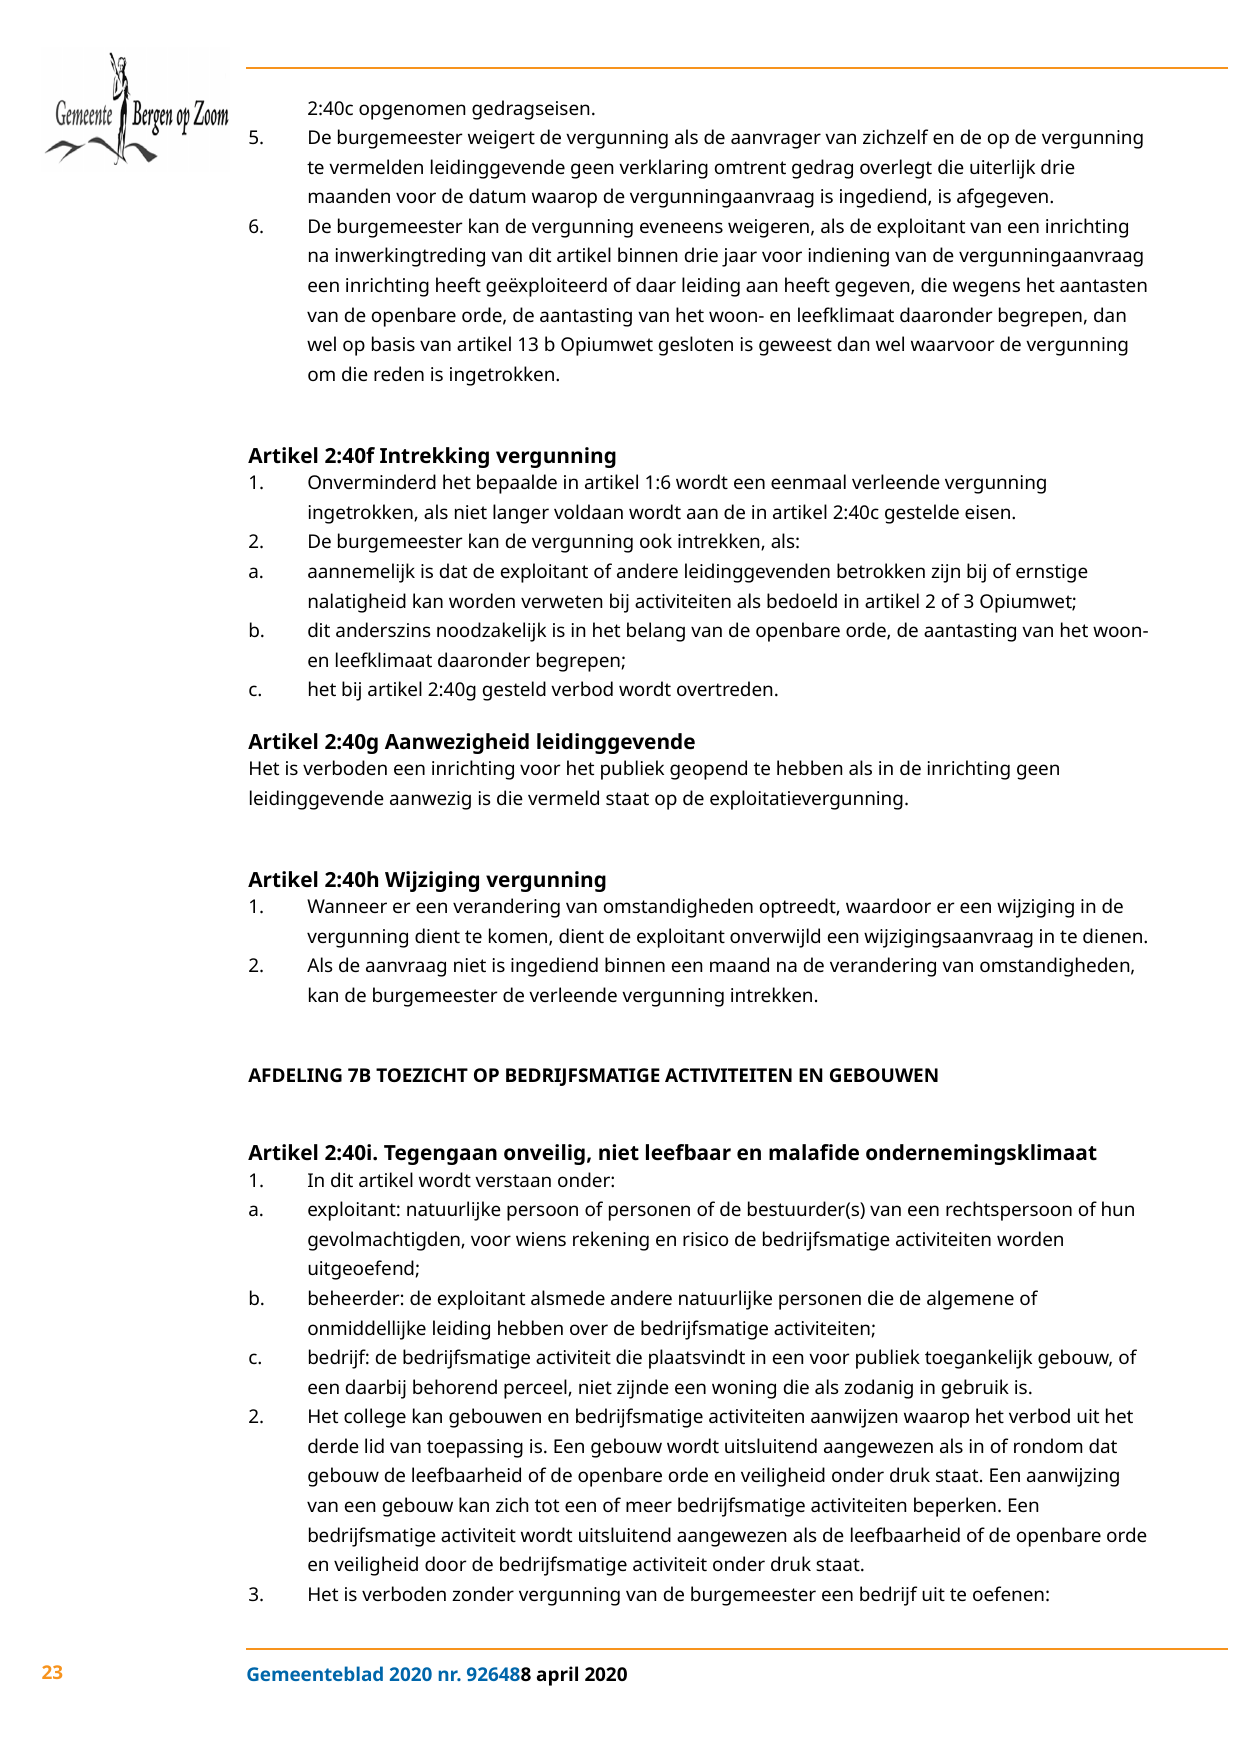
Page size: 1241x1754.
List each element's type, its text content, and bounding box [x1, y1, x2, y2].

list aannemelijk is dat de exploitant of andere leidinggevenden betrokken zijn bij of ernstige nalatigheid kan worden verweten bij activiteiten als bedoeld in artikel 2 of 3 Opiumwet; [248, 558, 1152, 613]
list dit anderszins noodzakelijk is in het belang van de openbare orde, de aantasting van het woon- en leefklimaat daaronder begrepen; [248, 617, 1152, 673]
list De burgemeester weigert de vergunning als de aanvrager van zichzelf en de op de vergunning te vermelden leidinggevende geen verklaring omtrent gedrag overlegt die uiterlijk drie maanden voor de datum waarop de vergunningaanvraag is ingediend, is afgegeven. [248, 124, 1152, 209]
text Artikel 2:40h Wijziging vergunning [248, 865, 1152, 893]
list In dit artikel wordt verstaan onder: [248, 1167, 1152, 1192]
list Het college kan gebouwen en bedrijfsmatige activiteiten aanwijzen waarop het verbod uit het derde lid van toepassing is. Een gebouw wordt uitsluitend aangewezen als in of rondom dat gebouw de leefbaarheid of de openbare orde en veiligheid onder druk staat. Een aanwijzing van een gebouw kan zich tot een of meer bedrijfsmatige activiteiten beperken. Een bedrijfsmatige activiteit wordt uitsluitend aangewezen als de leefbaarheid of de openbare orde en veiligheid door de bedrijfsmatige activiteit onder druk staat. [248, 1403, 1152, 1577]
list exploitant: natuurlijke persoon of personen of de bestuurder(s) van een rechtspersoon of hun gevolmachtigden, voor wiens rekening en risico de bedrijfsmatige activiteiten worden uitgeoefend; [248, 1196, 1152, 1281]
picture [41, 47, 231, 172]
list De burgemeester kan de vergunning ook intrekken, als: [248, 529, 1152, 554]
text AFDELING 7B TOEZICHT OP BEDRIJFSMATIGE ACTIVITEITEN EN GEBOUWEN [248, 1062, 1152, 1088]
list Het is verboden zonder vergunning van de burgemeester een bedrijf uit te oefenen: [248, 1581, 1152, 1607]
text Artikel 2:40f Intrekking vergunning [248, 441, 1152, 469]
list Onverminderd het bepaalde in artikel 1:6 wordt een eenmaal verleende vergunning ingetrokken, als niet langer voldaan wordt aan de in artikel 2:40c gestelde eisen. [248, 469, 1152, 525]
list Wanneer er een verandering van omstandigheden optreedt, waardoor er een wijziging in de vergunning dient te komen, dient de exploitant onverwijld een wijzigingsaanvraag in te dienen. [248, 893, 1152, 949]
text Artikel 2:40i. Tegengaan onveilig, niet leefbaar en malafide ondernemingsklimaat [248, 1138, 1152, 1167]
text Het is verboden een inrichting voor het publiek geopend te hebben als in de inrichting geen leidinggevende aanwezig is die vermeld staat op de exploitatievergunning. [248, 755, 1152, 811]
text Artikel 2:40g Aanwezigheid leidinggevende [248, 727, 1152, 755]
list 2:40c opgenomen gedragseisen. [248, 95, 1152, 121]
list beheerder: de exploitant alsmede andere natuurlijke personen die de algemene of onmiddellijke leiding hebben over de bedrijfsmatige activiteiten; [248, 1285, 1152, 1340]
list het bij artikel 2:40g gesteld verbod wordt overtreden. [248, 677, 1152, 702]
list bedrijf: de bedrijfsmatige activiteit die plaatsvindt in een voor publiek toegankelijk gebouw, of een daarbij behorend perceel, niet zijnde een woning die als zodanig in gebruik is. [248, 1344, 1152, 1399]
list Als de aanvraag niet is ingediend binnen een maand na de verandering van omstandigheden, kan de burgemeester de verleende vergunning intrekken. [248, 953, 1152, 1008]
list De burgemeester kan de vergunning eveneens weigeren, als de exploitant van een inrichting na inwerkingtreding van dit artikel binnen drie jaar voor indiening van de vergunningaanvraag een inrichting heeft geëxploiteerd of daar leiding aan heeft gegeven, die wegens het aantasten van de openbare orde, de aantasting van het woon- en leefklimaat daaronder begrepen, dan wel op basis van artikel 13 b Opiumwet gesloten is geweest dan wel waarvoor de vergunning om die reden is ingetrokken. [248, 213, 1152, 387]
